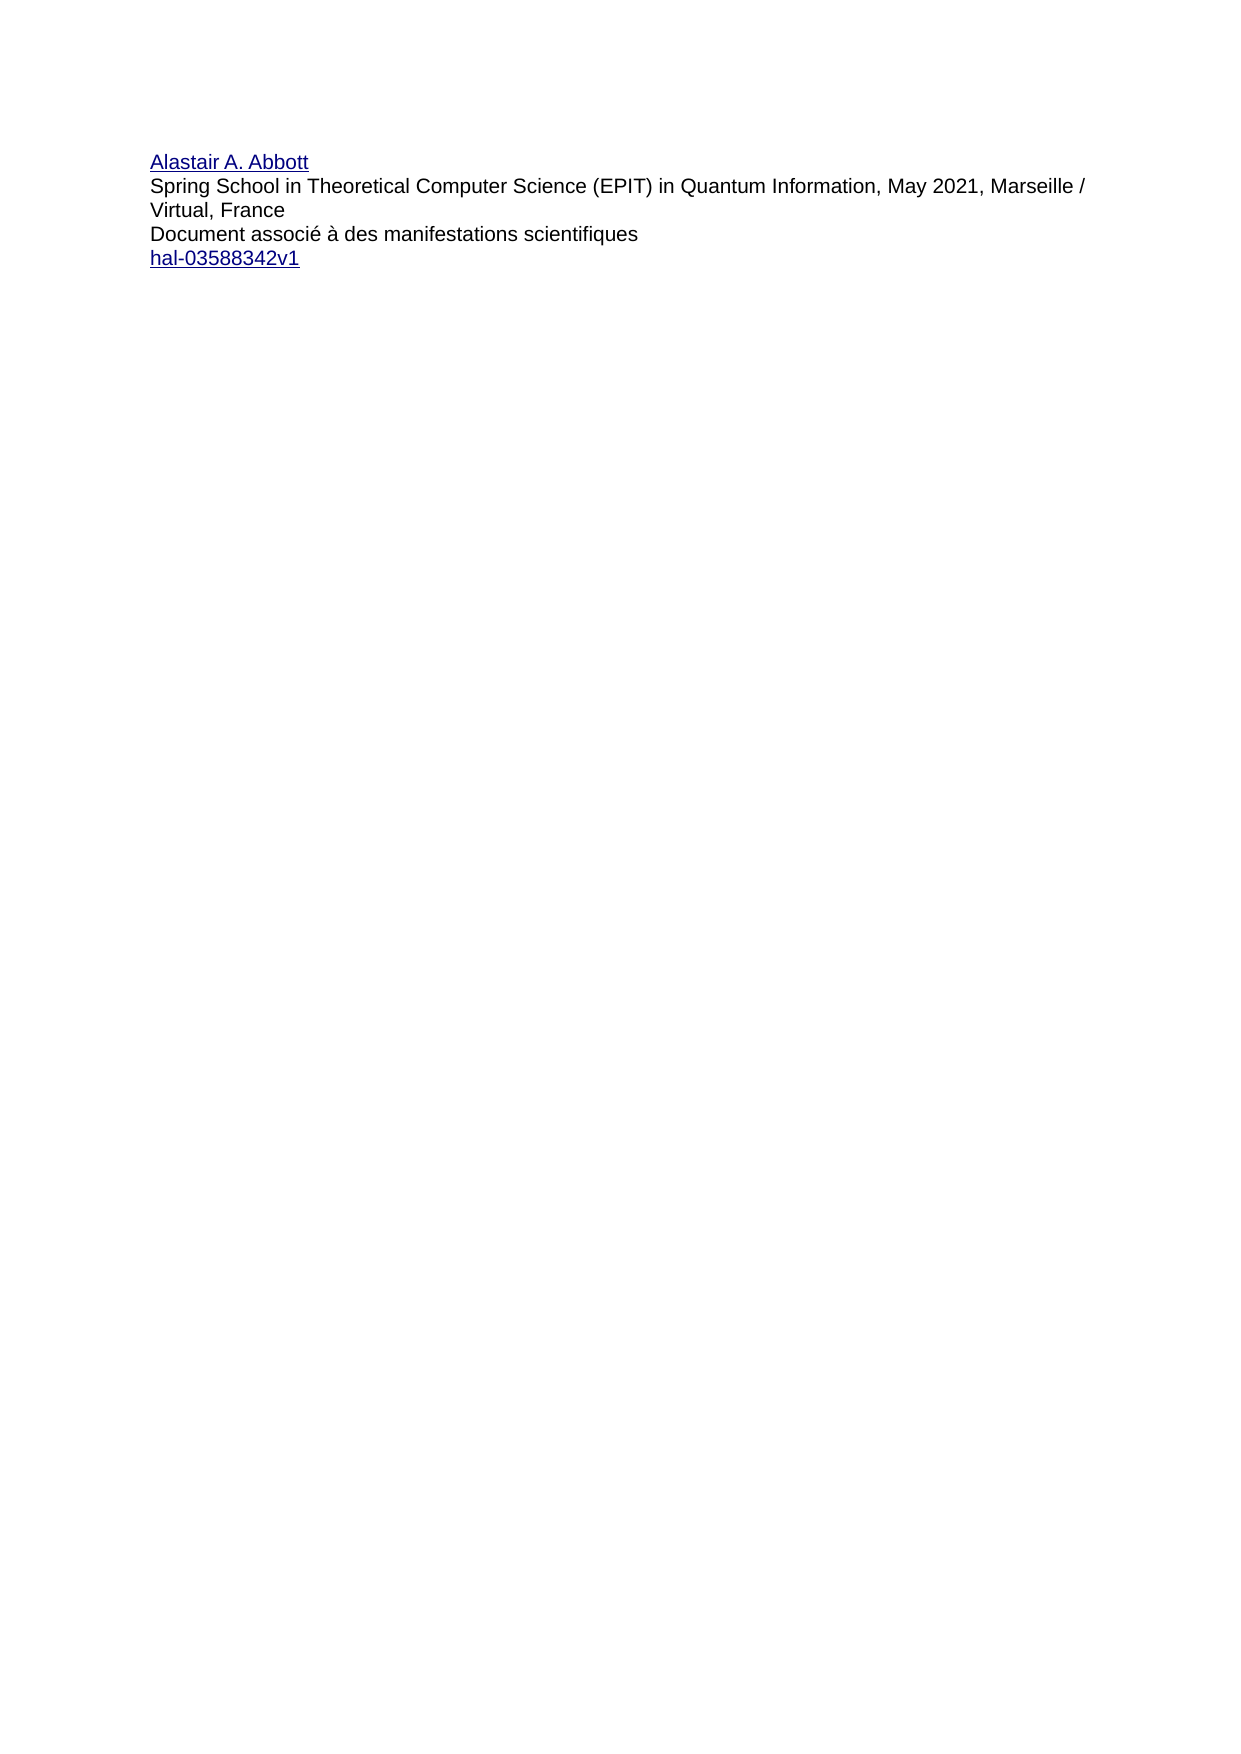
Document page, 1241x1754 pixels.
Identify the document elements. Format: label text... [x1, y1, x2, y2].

table_header Alastair A. Abbott Spring School in Theoretical Computer Science (EPIT) in Quantum Information, May 2021, Marseille / Virtual, France Document associé à des manifestations scientifiques hal-03588342v1 [150, 150, 1090, 270]
